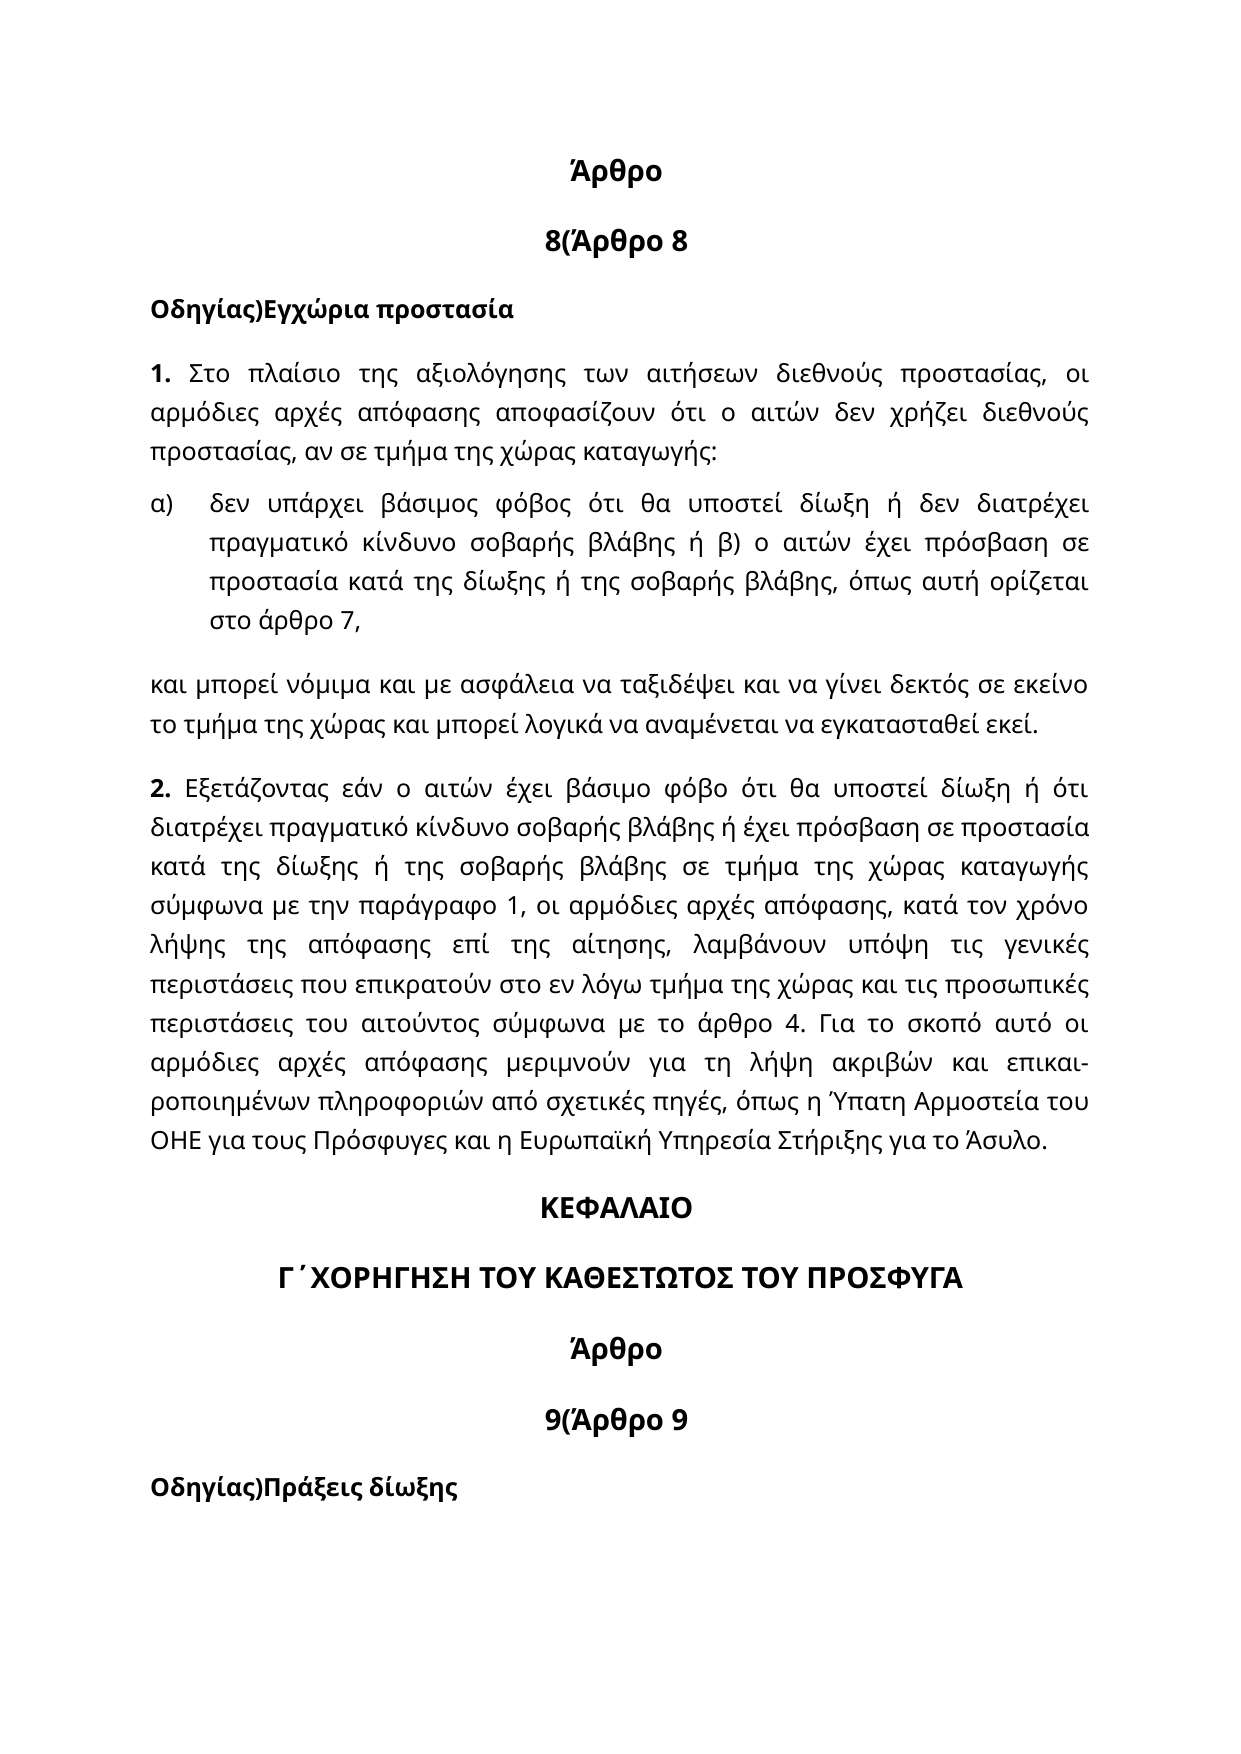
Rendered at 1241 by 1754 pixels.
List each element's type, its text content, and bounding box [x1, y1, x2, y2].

subtitle 8(Άρθρο 8 [150, 221, 1090, 260]
text 2. Εξετάζοντας εάν ο αιτών έχει βάσιμο φόβο ότι θα υποστεί δίωξη ή ότι διατρέχει πραγματικό κίνδυνο σοβαρής βλάβης ή έχει πρόσβαση σε προστασία κατά της δίωξης ή της σοβαρής βλάβης σε τμήμα της χώρας καταγωγής σύμφωνα με την παράγραφο 1, οι αρμόδιες αρχές απόφασης, κατά τον χρόνο λήψης της απόφασης επί της αίτησης, λαμβάνουν υπόψη τις γενικές περιστάσεις που επικρατούν στο εν λόγω τμήμα της χώρας και τις προσωπικές περιστάσεις του αιτούντος σύμφωνα με το άρθρο 4. Για το σκοπό αυτό οι αρμόδιες αρχές απόφασης μεριμνούν για τη λήψη ακριβών και επικαι- ροποιημένων πληροφοριών από σχετικές πηγές, όπως η Ύπατη Αρμοστεία του ΟΗΕ για τους Πρόσφυγες και η Ευρωπαϊκή Υπηρεσία Στήριξης για το Άσυλο. [150, 770, 1090, 1157]
subtitle Άρθρο [150, 150, 1090, 190]
list α) δεν υπάρχει βάσιμος φόβος ότι θα υποστεί δίωξη ή δεν διατρέχει πραγματικό κίνδυνο σοβαρής βλάβης ή β) ο αιτών έχει πρόσβαση σε προστασία κατά της δίωξης ή της σοβαρής βλάβης, όπως αυτή ορίζεται στο άρθρο 7, [150, 485, 1090, 637]
subtitle ΚΕΦΑΛΑΙΟ [150, 1187, 1090, 1227]
text 1. Στο πλαίσιο της αξιολόγησης των αιτήσεων διεθνούς προστασίας, οι αρμόδιες αρχές απόφασης αποφασίζουν ότι ο αιτών δεν χρήζει διεθνούς προστασίας, αν σε τμήμα της χώρας καταγωγής: [150, 355, 1090, 468]
subtitle Άρθρο [150, 1328, 1090, 1368]
text Οδηγίας)Πράξεις δίωξης [150, 1469, 1090, 1504]
subtitle 9(Άρθρο 9 [150, 1399, 1090, 1439]
text Οδηγίας)Εγχώρια προστασία [150, 291, 1090, 325]
text και μπορεί νόμιμα και με ασφάλεια να ταξιδέψει και να γίνει δεκτός σε εκείνο το τμήμα της χώρας και μπορεί λογικά να αναμένεται να εγκατασταθεί εκεί. [150, 667, 1090, 740]
subtitle Γ΄ΧΟΡΗΓΗΣΗ ΤΟΥ ΚΑΘΕΣΤΩΤΟΣ ΤΟΥ ΠΡΟΣΦΥΓΑ [150, 1258, 1090, 1297]
